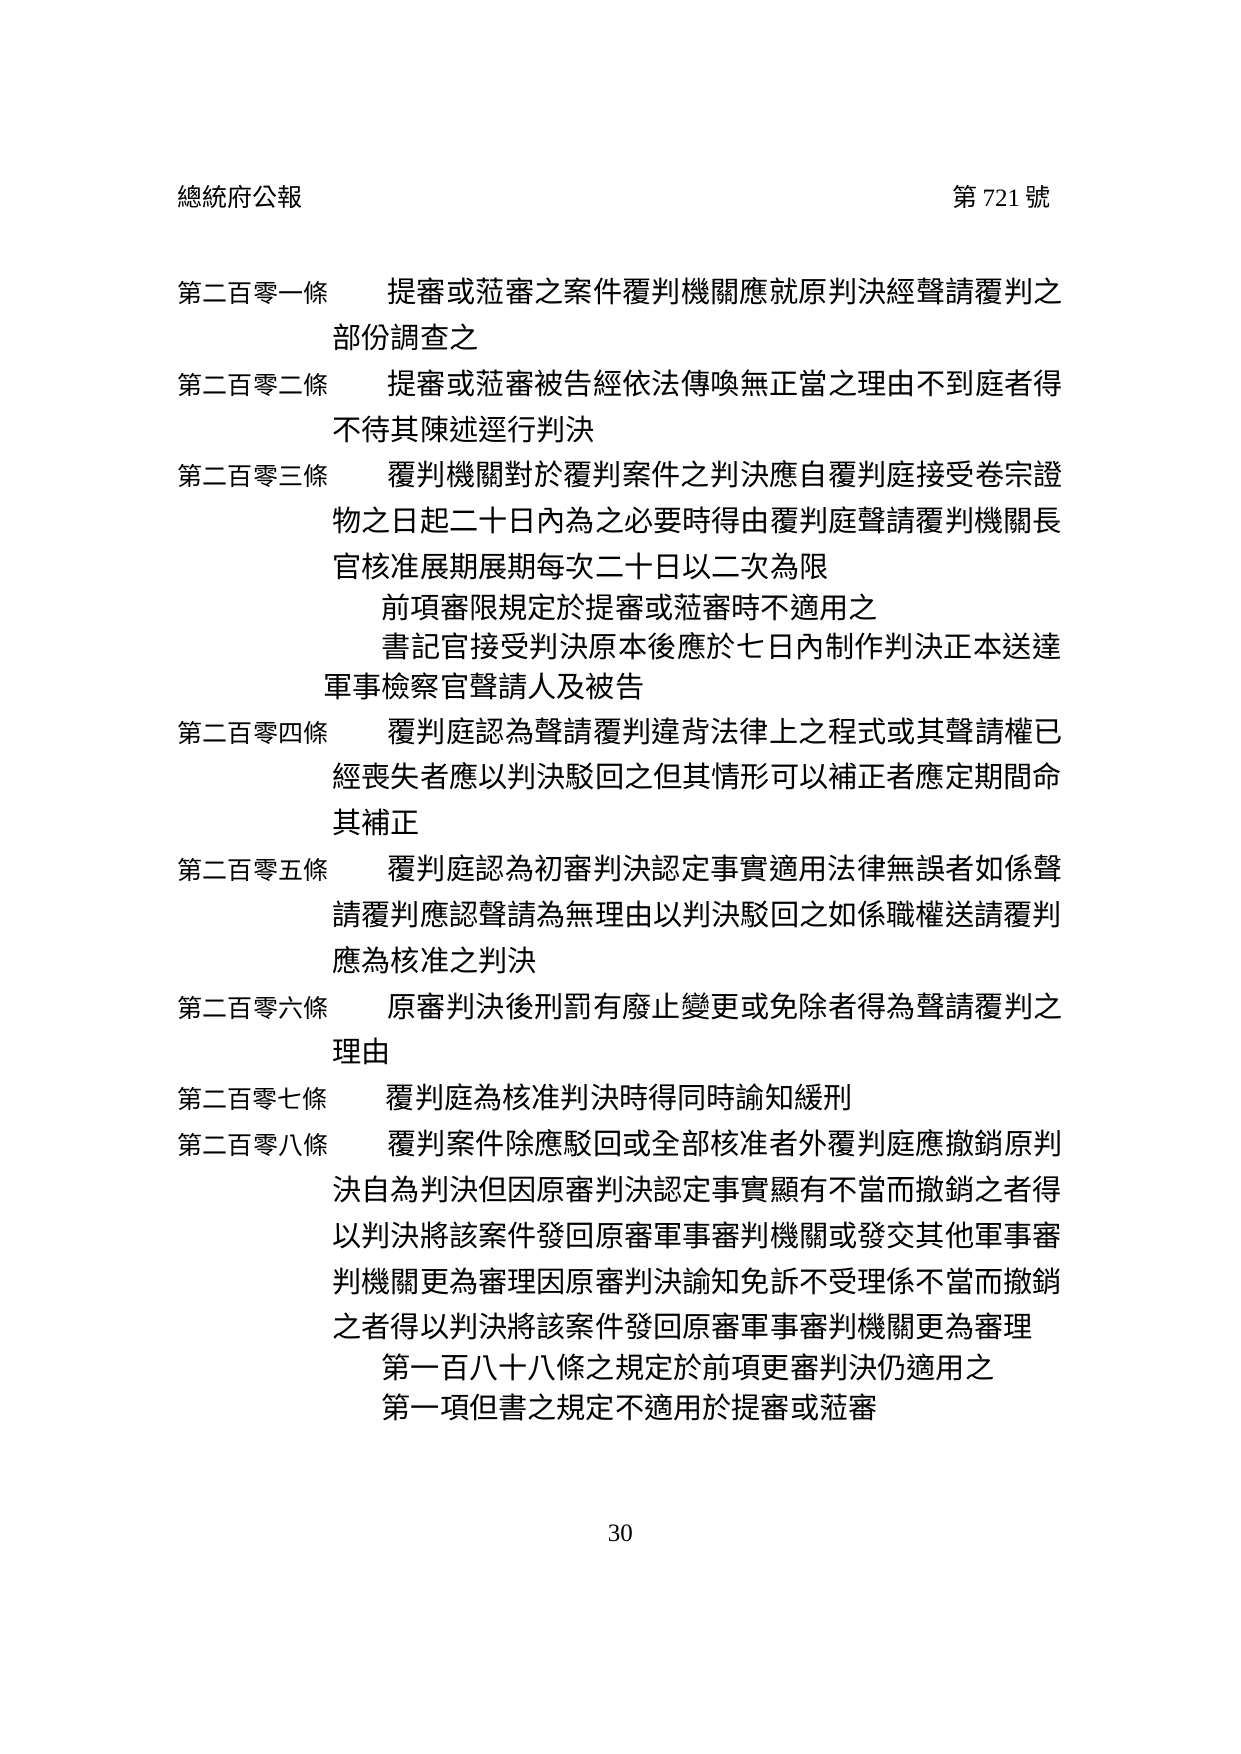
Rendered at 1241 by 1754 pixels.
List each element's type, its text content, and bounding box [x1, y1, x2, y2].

text 第二百零七條 覆判庭為核准判決時得同時諭知緩刑 [177, 1072, 1063, 1118]
text 第一百八十八條之規定於前項更審判決仍適用之 [323, 1347, 1063, 1387]
text 第一項但書之規定不適用於提審或蒞審 [323, 1387, 1063, 1426]
text 書記官接受判決原本後應於七日內制作判決正本送達軍事檢察官聲請人及被告 [323, 626, 1063, 705]
text 第二百零三條 覆判機關對於覆判案件之判決應自覆判庭接受卷宗證物之日起二十日內為之必要時得由覆判庭聲請覆判機關長官核准展期展期每次二十日以二次為限 [177, 449, 1063, 587]
text 第二百零四條 覆判庭認為聲請覆判違背法律上之程式或其聲請權已經喪失者應以判決駁回之但其情形可以補正者應定期間命其補正 [177, 705, 1063, 843]
text 第二百零八條 覆判案件除應駁回或全部核准者外覆判庭應撤銷原判決自為判決但因原審判決認定事實顯有不當而撤銷之者得以判決將該案件發回原審軍事審判機關或發交其他軍事審判機關更為審理因原審判決諭知免訴不受理係不當而撤銷之者得以判決將該案件發回原審軍事審判機關更為審理 [177, 1118, 1063, 1347]
text 第二百零六條 原審判決後刑罰有廢止變更或免除者得為聲請覆判之理由 [177, 980, 1063, 1072]
text 第二百零五條 覆判庭認為初審判決認定事實適用法律無誤者如係聲請覆判應認聲請為無理由以判決駁回之如係職權送請覆判應為核准之判決 [177, 843, 1063, 980]
text 第二百零二條 提審或蒞審被告經依法傳喚無正當之理由不到庭者得不待其陳述逕行判決 [177, 357, 1063, 449]
text 前項審限規定於提審或蒞審時不適用之 [323, 587, 1063, 626]
text 第二百零一條 提審或蒞審之案件覆判機關應就原判決經聲請覆判之部份調查之 [177, 266, 1063, 357]
